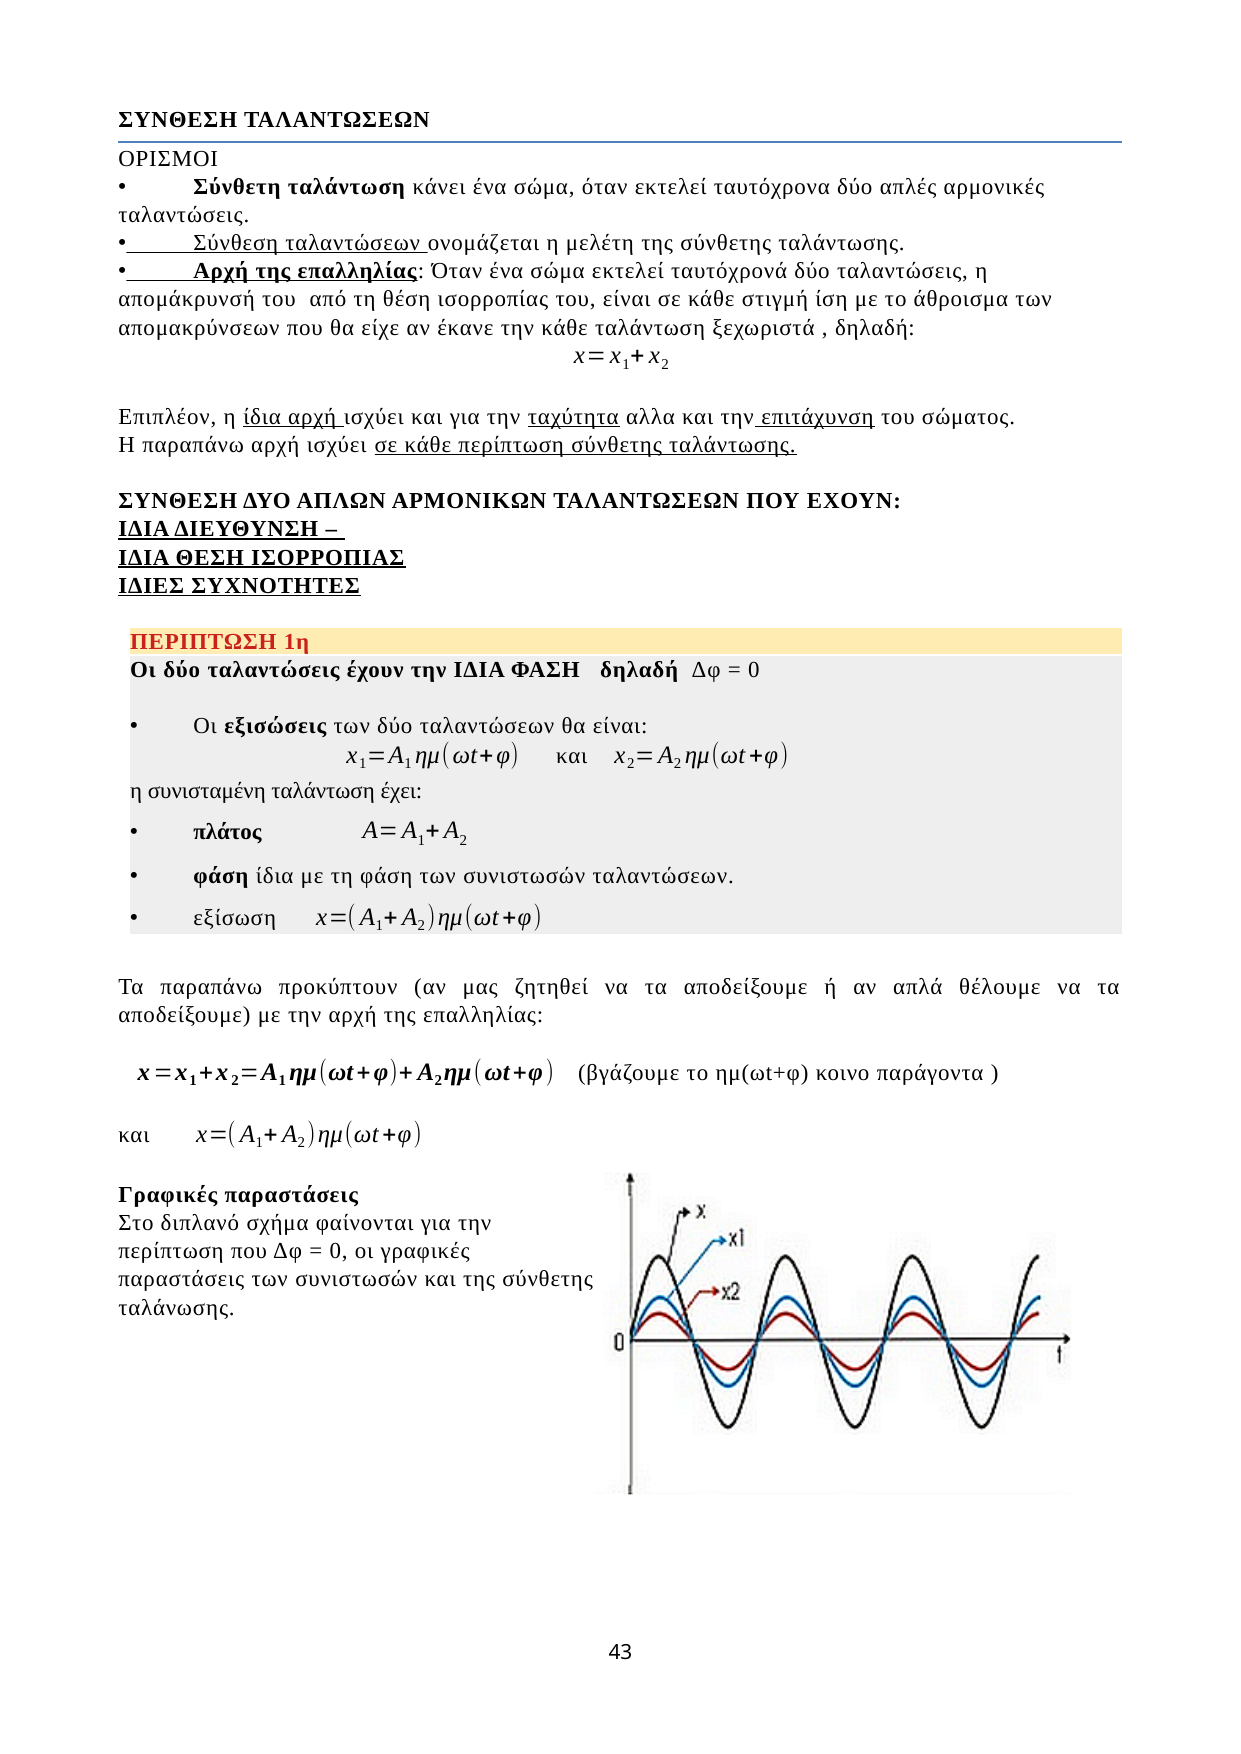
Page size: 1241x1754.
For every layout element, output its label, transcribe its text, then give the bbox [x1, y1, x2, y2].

text ΣΥΝΘΕΣΗ ΔΥΟ ΑΠΛΩΝ ΑΡΜΟΝΙΚΩΝ ΤΑΛΑΝΤΩΣΕΩΝ ΠΟΥ ΕΧΟΥΝ: [118, 487, 1122, 514]
title ΣΥΝΘΕΣΗ ΤΑΛΑΝΤΩΣΕΩΝ [118, 106, 1122, 141]
text ΟΡΙΣΜΟΙ [118, 145, 1122, 171]
list Σύνθεση ταλαντώσεων ονομάζεται η μελέτη της σύνθετης ταλάντωσης. [118, 229, 1122, 256]
list Αρχή της επαλληλίας: Όταν ένα σώμα εκτελεί ταυτόχρονά δύο ταλαντώσεις, η απομάκρυνσή του από τη θέση ισορροπίας του, είναι σε κάθε στιγμή ίση με το άθροισμα των απομακρύνσεων που θα είχε αν έκανε την κάθε ταλάντωση ξεχωριστά , δηλαδή: [118, 257, 1122, 340]
list Σύνθετη ταλάντωση κάνει ένα σώμα, όταν εκτελεί ταυτόχρονα δύο απλές αρμονικές ταλαντώσεις. [118, 173, 1122, 227]
text ΙΔΙΑ ΔΙΕΥΘΥΝΣΗ – [118, 515, 1122, 542]
text Οι δύο ταλαντώσεις έχουν την ΙΔΙΑ ΦΑΣΗ δηλαδή Δφ = 0 [130, 656, 1122, 682]
text Η παραπάνω αρχή ισχύει σε κάθε περίπτωση σύνθετης ταλάντωσης. [118, 431, 1122, 457]
text ΙΔΙΕΣ ΣΥΧΝΟΤΗΤΕΣ [118, 572, 1122, 598]
text και [118, 1119, 188, 1151]
text [1089, 1181, 1122, 1207]
text ΠΕΡΙΠΤΩΣΗ 1η [130, 628, 1122, 654]
text Στο διπλανό σχήμα φαίνονται για την περίπτωση που Δφ = 0, οι γραφικές παραστάσεις των συνιστωσών και της σύνθετης ταλάνωσης. [118, 1209, 594, 1320]
text Τα παραπάνω προκύπτουν (αν μας ζητηθεί να τα αποδείξουμε ή αν απλά θέλουμε να τα αποδείξουμε) με την αρχή της επαλληλίας: [118, 973, 1122, 1027]
list εξίσωση [130, 902, 308, 934]
list φάση ίδια με τη φάση των συνιστωσών ταλαντώσεων. [130, 862, 1122, 888]
text ΙΔΙΑ ΘΕΣΗ ΙΣΟΡΡΟΠΙΑΣ [118, 543, 1122, 570]
text [1089, 1209, 1122, 1320]
text και [130, 740, 1122, 772]
list Οι εξισώσεις των δύο ταλαντώσεων θα είναι: [130, 712, 1122, 739]
list η συνισταμένη ταλάντωση έχει: [130, 777, 1122, 803]
list πλάτος [130, 817, 1122, 848]
text Επιπλέον, η ίδια αρχή ισχύει και για την ταχύτητα αλλα και την επιτάχυνση του σώματος. [118, 403, 1122, 429]
picture [594, 1167, 1089, 1507]
text [427, 1119, 1122, 1151]
list [547, 902, 1122, 934]
text (βγάζουμε το ημ(ωt+φ) κοινο παράγοντα ) [118, 1057, 1122, 1089]
text Γραφικές παραστάσεις [118, 1181, 594, 1207]
